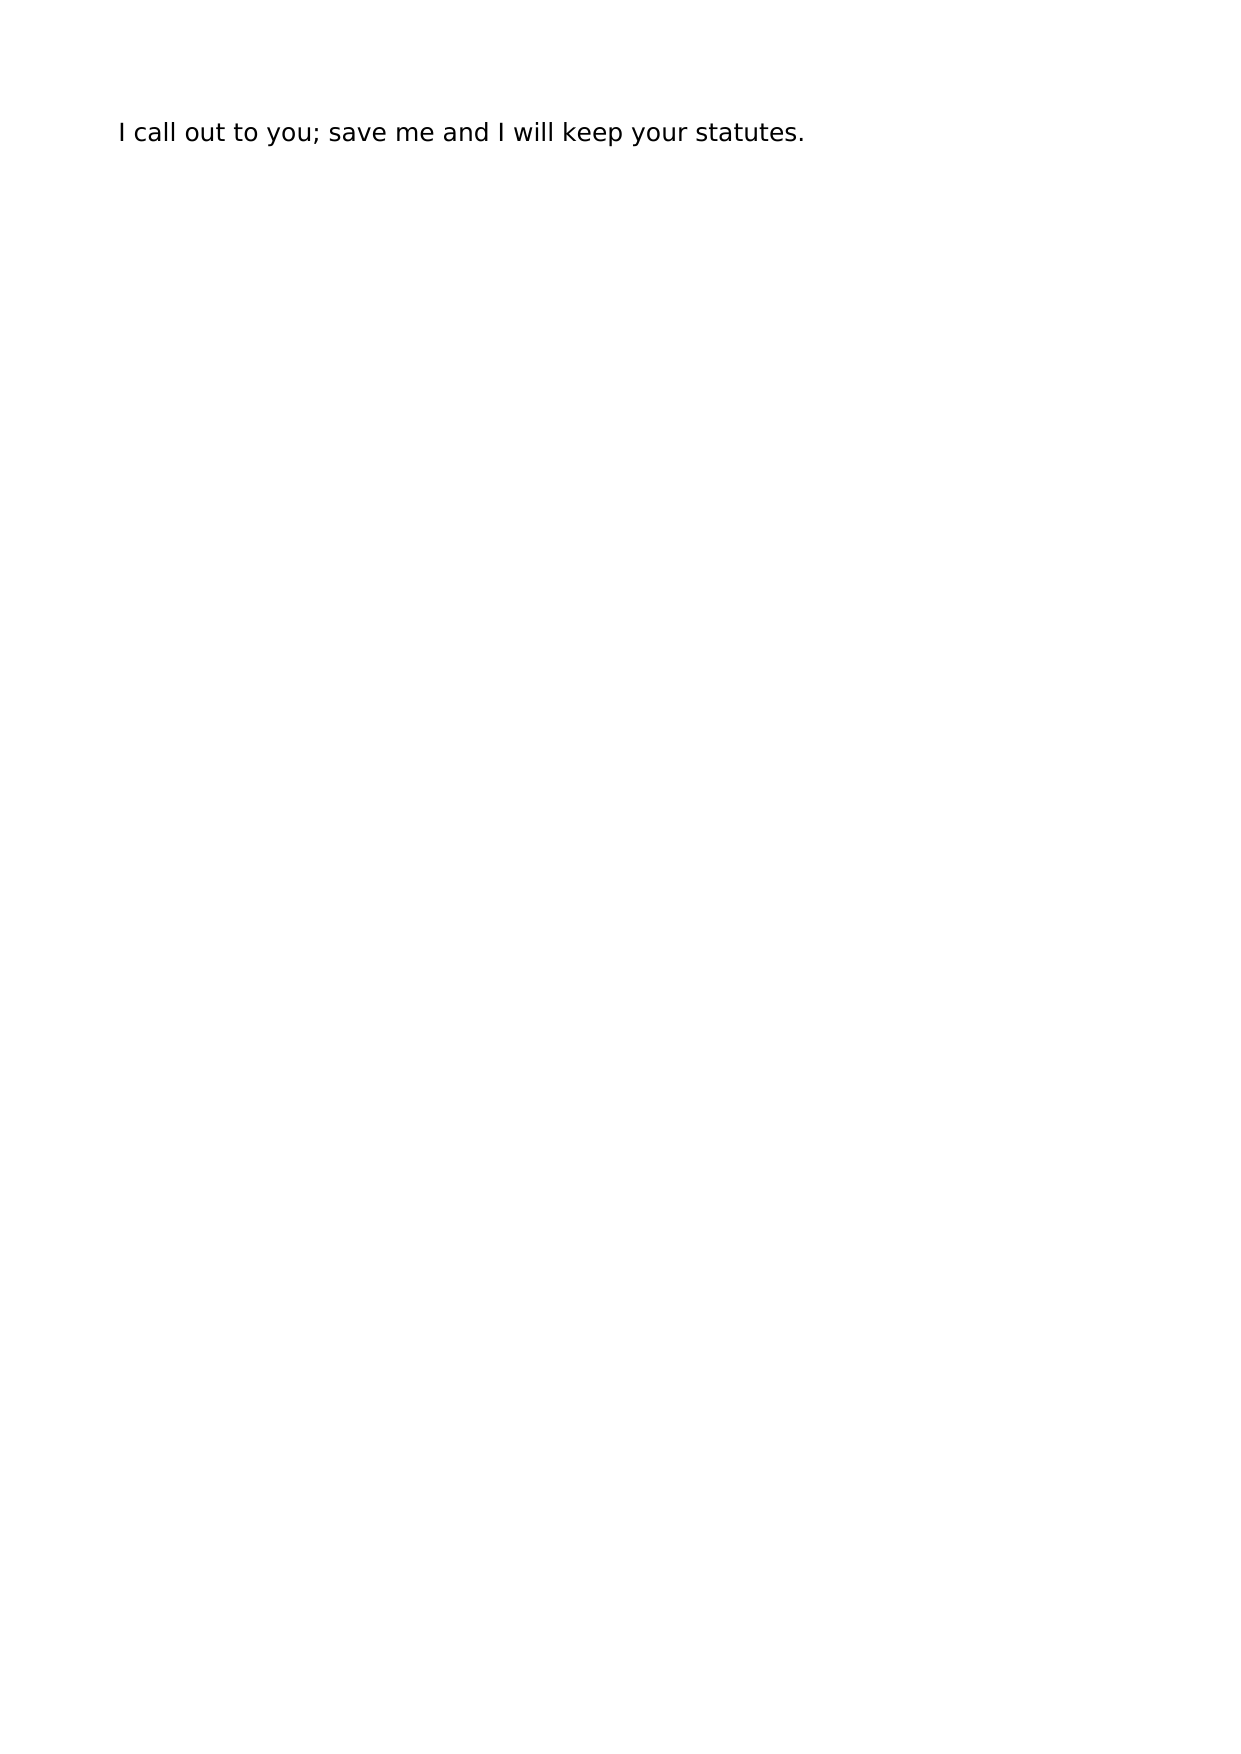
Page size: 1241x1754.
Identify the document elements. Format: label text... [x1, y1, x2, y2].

text I call out to you; save me and I will keep your statutes. [118, 118, 1122, 147]
